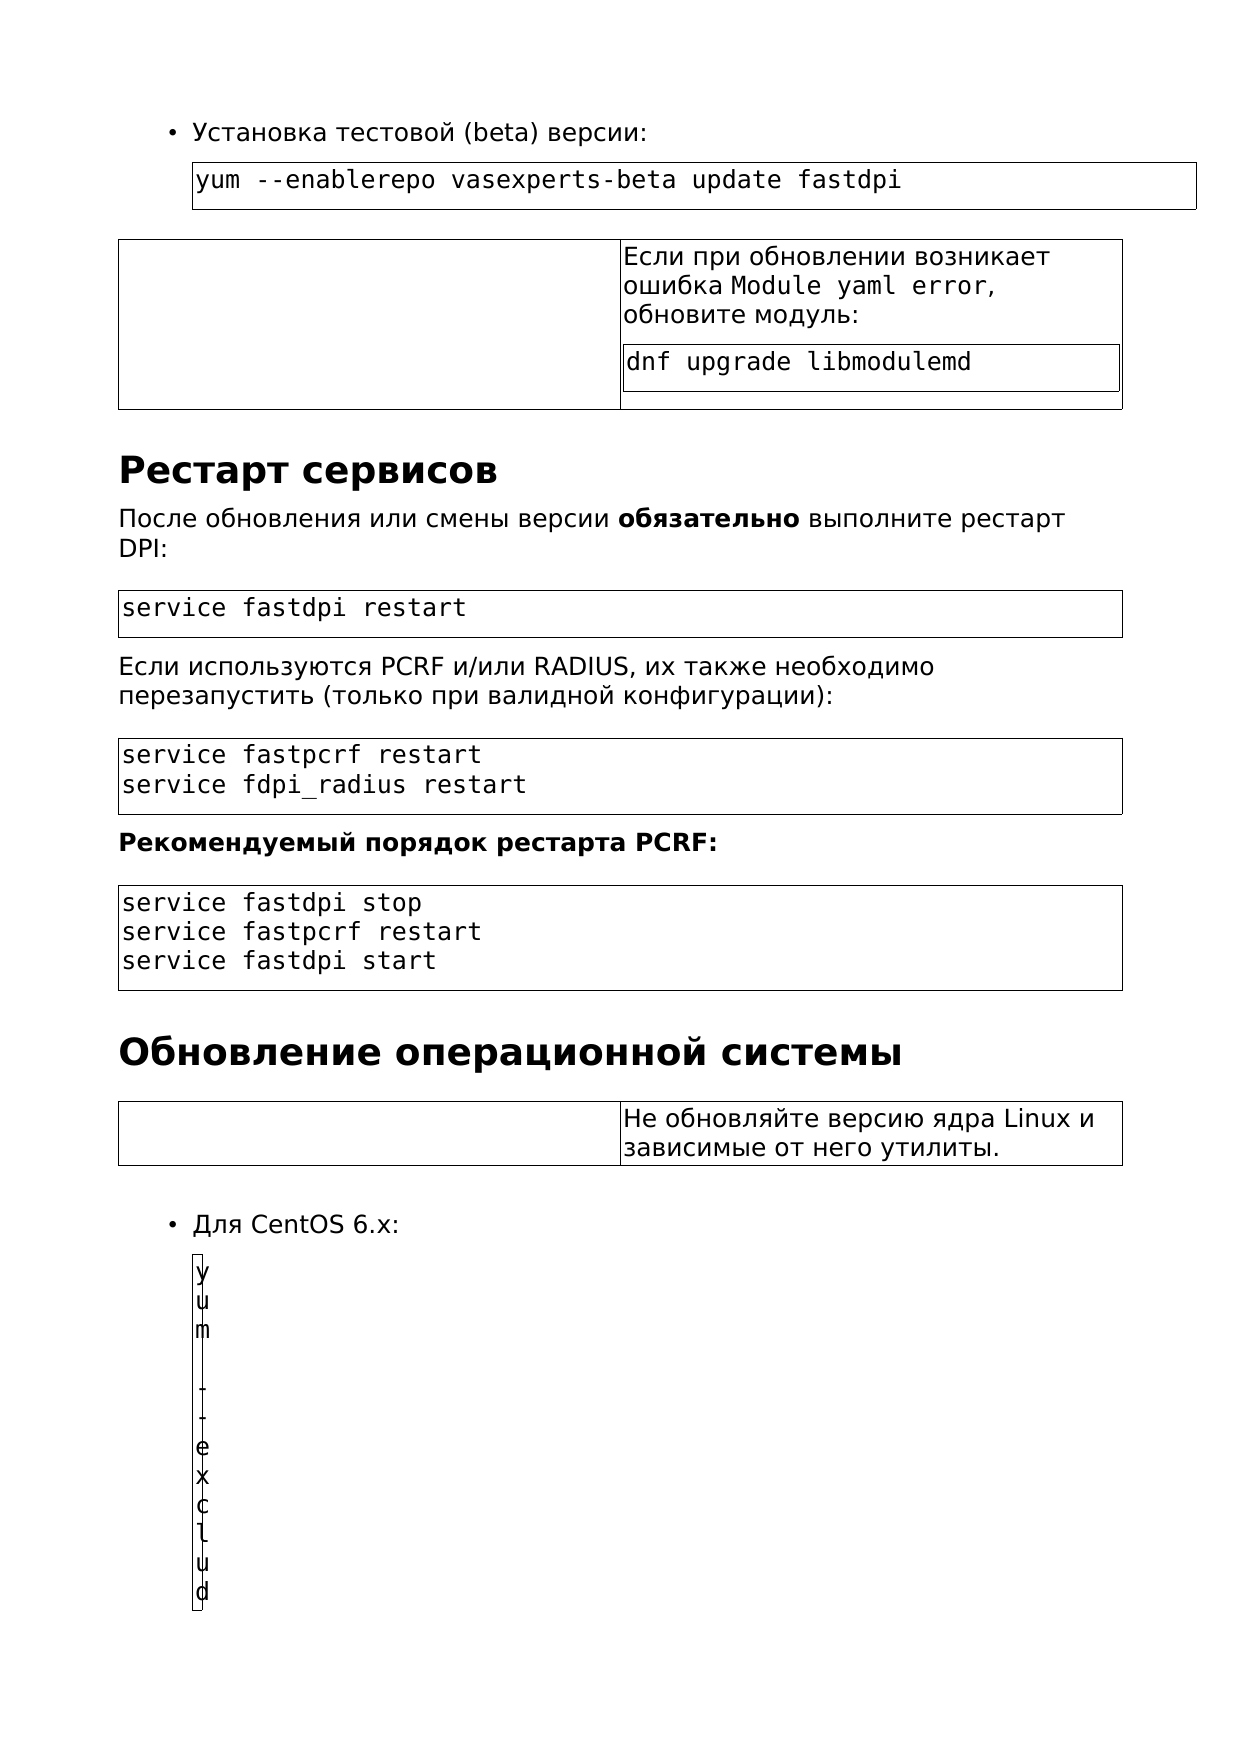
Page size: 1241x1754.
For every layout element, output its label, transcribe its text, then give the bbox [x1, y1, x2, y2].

table_header yum --exclude=kernel*,util-linux-ng,libuuid,libblkid update [193, 1255, 202, 1610]
table_header dnf upgrade libmodulemd [624, 345, 1119, 391]
list Для CentOS 6.x: [177, 1210, 1122, 1239]
subtitle Обновление операционной системы [118, 1030, 1122, 1074]
text Если используются PCRF и/или RADIUS, их также необходимо перезапустить (только при валидной конфигурации): [118, 652, 1122, 710]
table_header Не обновляйте версию ядра Linux и зависимые от него утилиты. [621, 1102, 1122, 1165]
text После обновления или смены версии обязательно выполните рестарт DPI: [118, 505, 1122, 563]
list Установка тестовой (beta) версии: [177, 118, 1122, 147]
table_header [119, 1102, 620, 1165]
table_header service fastdpi stop service fastpcrf restart service fastdpi start [119, 886, 1122, 990]
table_header service fastpcrf restart service fdpi_radius restart [119, 739, 1122, 814]
table_header service fastdpi restart [119, 591, 1122, 637]
table_header Если при обновлении возникает ошибка Module yaml error, обновите модуль: [621, 240, 1122, 409]
subtitle Рестарт сервисов [118, 448, 1122, 492]
table_header [119, 240, 620, 409]
text Рекомендуемый порядок рестарта PCRF: [118, 829, 1122, 858]
table_header yum --enablerepo vasexperts-beta update fastdpi [193, 163, 1196, 209]
